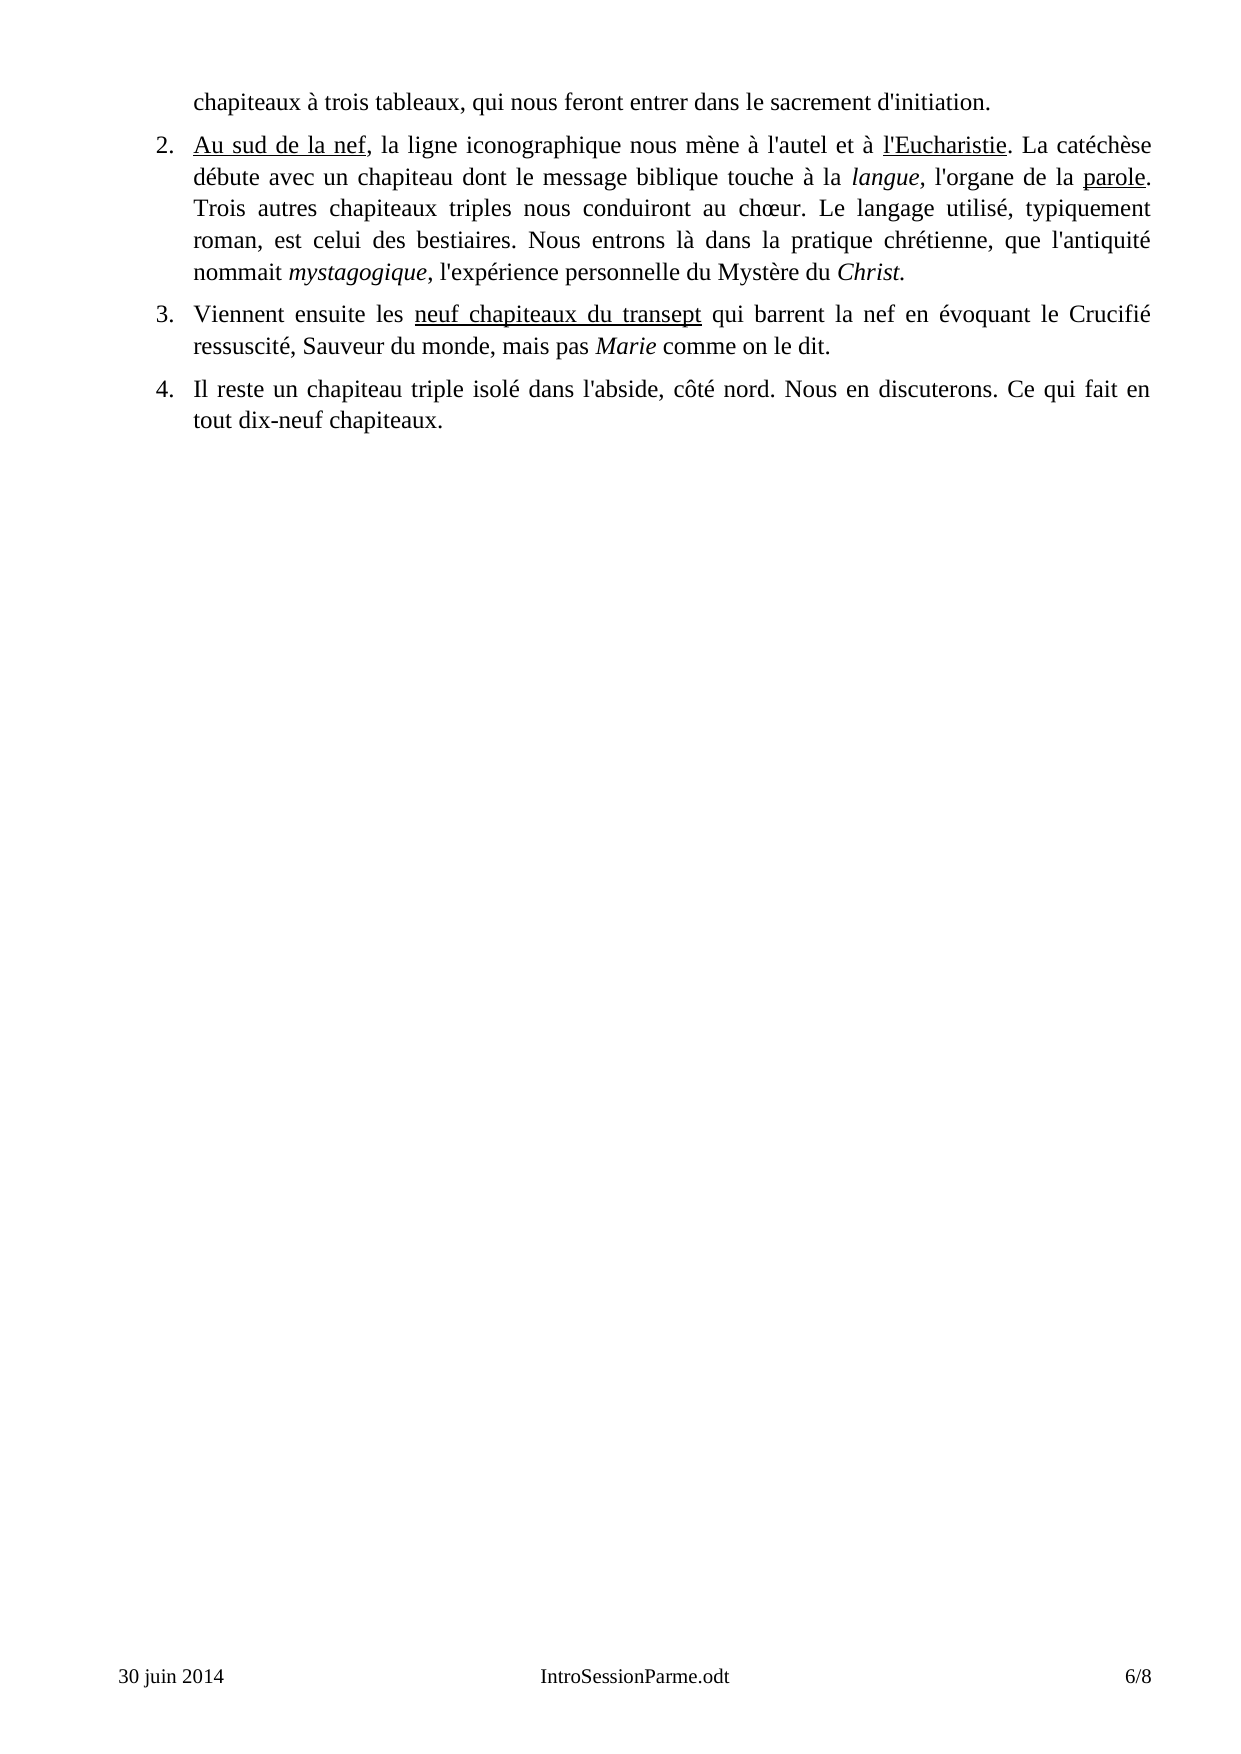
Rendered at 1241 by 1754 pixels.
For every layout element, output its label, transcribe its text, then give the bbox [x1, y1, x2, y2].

list Viennent ensuite les neuf chapiteaux du transept qui barrent la nef en évoquant le Crucifié ressuscité, Sauveur du monde, mais pas Marie comme on le dit. [156, 301, 1152, 360]
list Au sud de la nef, la ligne iconographique nous mène à l'autel et à l'Eucharistie. La catéchèse débute avec un chapiteau dont le message biblique touche à la langue, l'organe de la parole. Trois autres chapiteaux triples nous conduiront au chœur. Le langage utilisé, typiquement roman, est celui des bestiaires. Nous entrons là dans la pratique chrétienne, que l'antiquité nommait mystagogique, l'expérience personnelle du Mystère du Christ. [156, 131, 1152, 286]
list chapiteaux à trois tableaux, qui nous feront entrer dans le sacrement d'initiation. [156, 88, 1152, 116]
list Il reste un chapiteau triple isolé dans l'abside, côté nord. Nous en discuterons. Ce qui fait en tout dix-neuf chapiteaux. [156, 375, 1152, 434]
